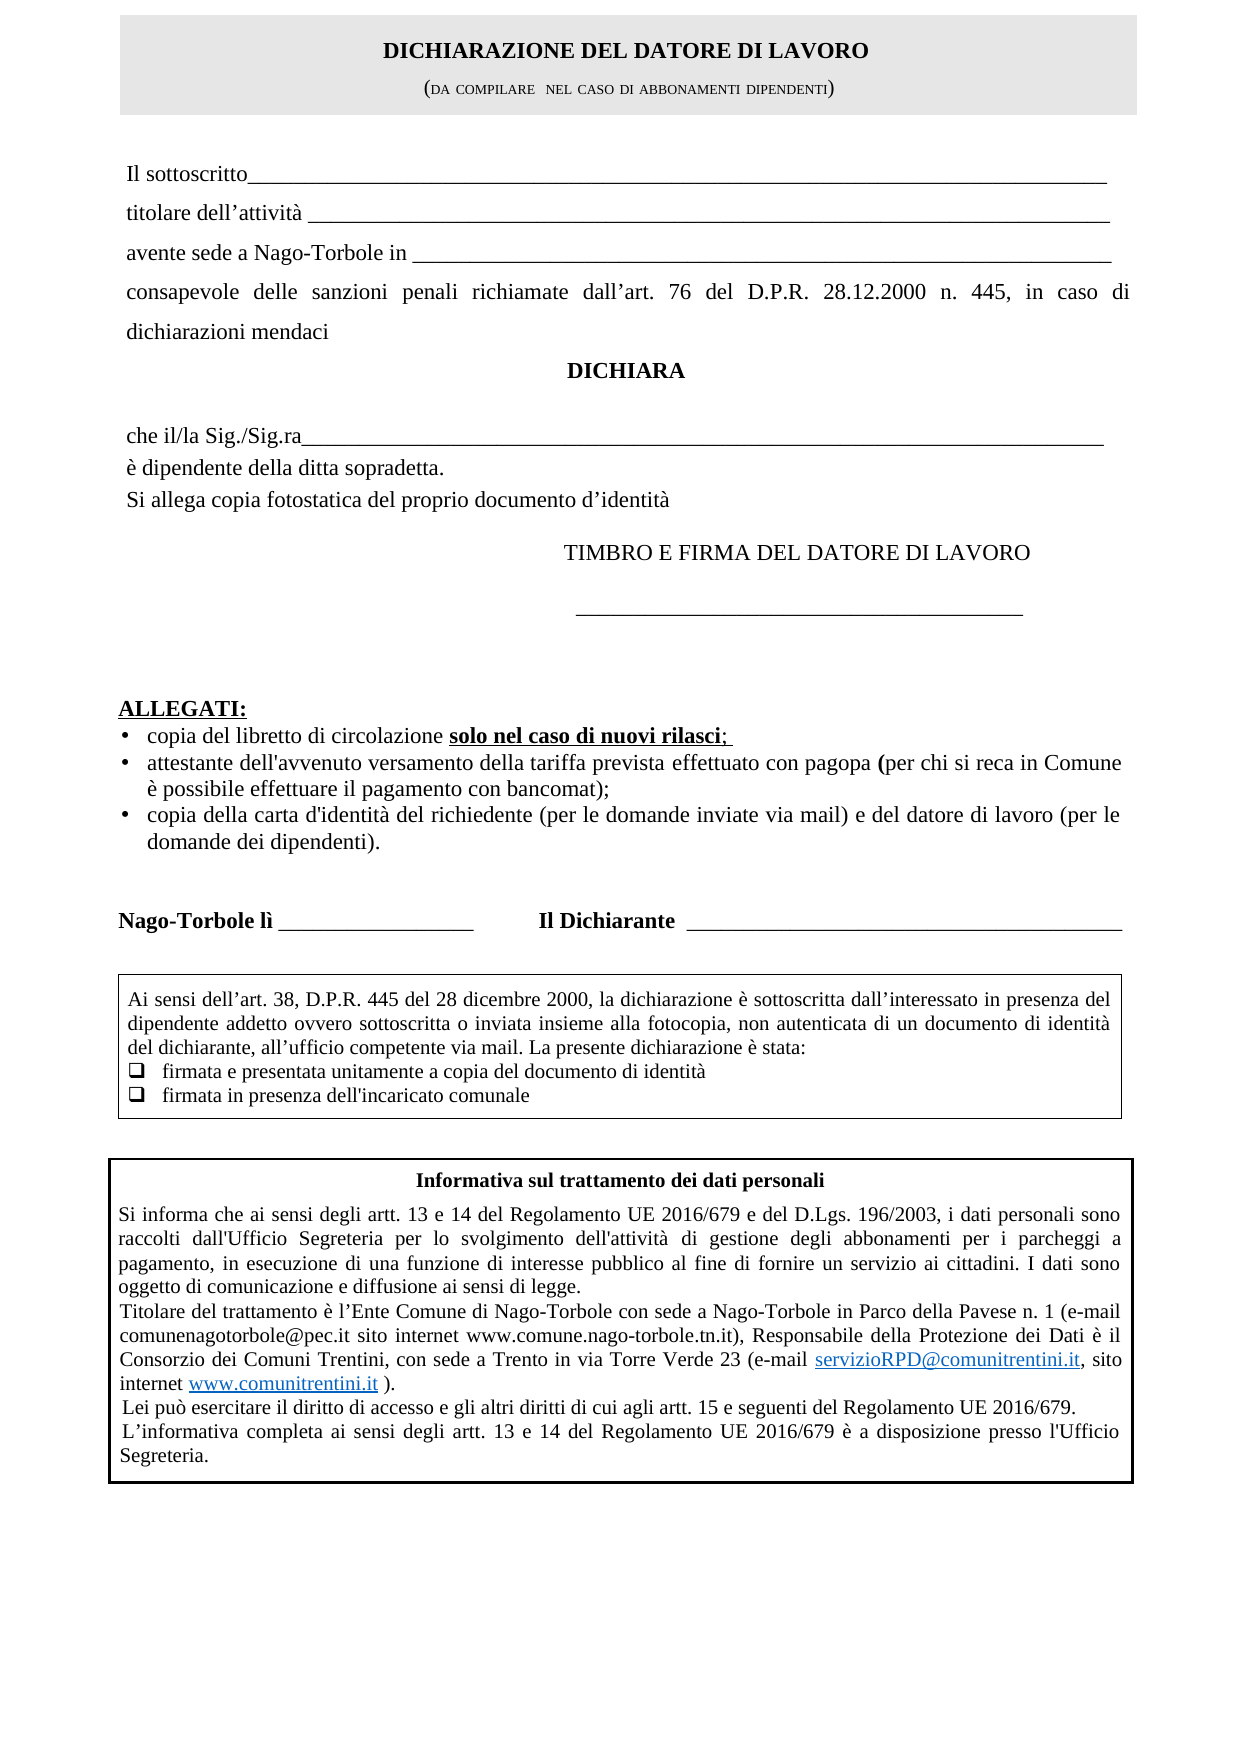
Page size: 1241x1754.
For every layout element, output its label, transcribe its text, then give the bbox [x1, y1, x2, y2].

table_header DICHIARAZIONE DEL DATORE DI LAVORO (da compilare nel caso di abbonamenti dipendenti) [120, 15, 1137, 115]
list copia del libretto di circolazione solo nel caso di nuovi rilasci; [121, 722, 1122, 749]
text  firmata in presenza dell'incaricato comunale [119, 1080, 1121, 1107]
text L’informativa completa ai sensi degli artt. 13 e 14 del Regolamento UE 2016/679 è a disposizione presso l'Ufficio Segreteria. [119, 1419, 1122, 1467]
text Ai sensi dell’art. 38, D.P.R. 445 del 28 dicembre 2000, la dichiarazione è sottoscritta dall’interessato in presenza del dipendente addetto ovvero sottoscritta o inviata insieme alla fotocopia, non autenticata di un documento di identità del dichiarante, all’ufficio competente via mail. La presente dichiarazione è stata: [119, 983, 1121, 1056]
list attestante dell'avvenuto versamento della tariffa prevista effettuato con pagopa (per chi si reca in Comune è possibile effettuare il pagamento con bancomat); [121, 749, 1122, 801]
text  firmata e presentata unitamente a copia del documento di identità [119, 1056, 1121, 1080]
table_cell Il sottoscritto___________________________________________________________________________ titolare dell’attività ______________________________________________________________________ avente sede a Nago-Torbole in _____________________________________________________________ consapevole delle sanzioni penali richiamate dall’art. 76 del D.P.R. 28.12.2000 n. 445, in caso di dichiarazioni mendaci DICHIARA che il/la Sig./Sig.ra______________________________________________________________________ è dipendente della ditta sopradetta. Si allega copia fotostatica del proprio documento d’identità TIMBRO E FIRMA DEL DATORE DI LAVORO _______________________________________ [120, 115, 1137, 650]
text Nago-Torbole lì _________________ Il Dichiarante ______________________________________ [118, 907, 1122, 933]
text Titolare del trattamento è l’Ente Comune di Nago-Torbole con sede a Nago-Torbole in Parco della Pavese n. 1 (e-mail comunenagotorbole@pec.it sito internet www.comune.nago-torbole.tn.it), Responsabile della Protezione dei Dati è il Consorzio dei Comuni Trentini, con sede a Trento in via Torre Verde 23 (e-mail servizioRPD@comunitrentini.it, sito internet www.comunitrentini.it ). [119, 1298, 1122, 1395]
text Si informa che ai sensi degli artt. 13 e 14 del Regolamento UE 2016/679 e del D.Lgs. 196/2003, i dati personali sono raccolti dall'Ufficio Segreteria per lo svolgimento dell'attività di gestione degli abbonamenti per i parcheggi a pagamento, in esecuzione di una funzione di interesse pubblico al fine di fornire un servizio ai cittadini. I dati sono oggetto di comunicazione e diffusione ai sensi di legge. [118, 1202, 1122, 1298]
list copia della carta d'identità del richiedente (per le domande inviate via mail) e del datore di lavoro (per le domande dei dipendenti). [121, 801, 1122, 854]
text ALLEGATI: [118, 695, 1122, 721]
text Informativa sul trattamento dei dati personali [118, 1167, 1122, 1192]
text Lei può esercitare il diritto di accesso e gli altri diritti di cui agli artt. 15 e seguenti del Regolamento UE 2016/679. [119, 1395, 1122, 1419]
